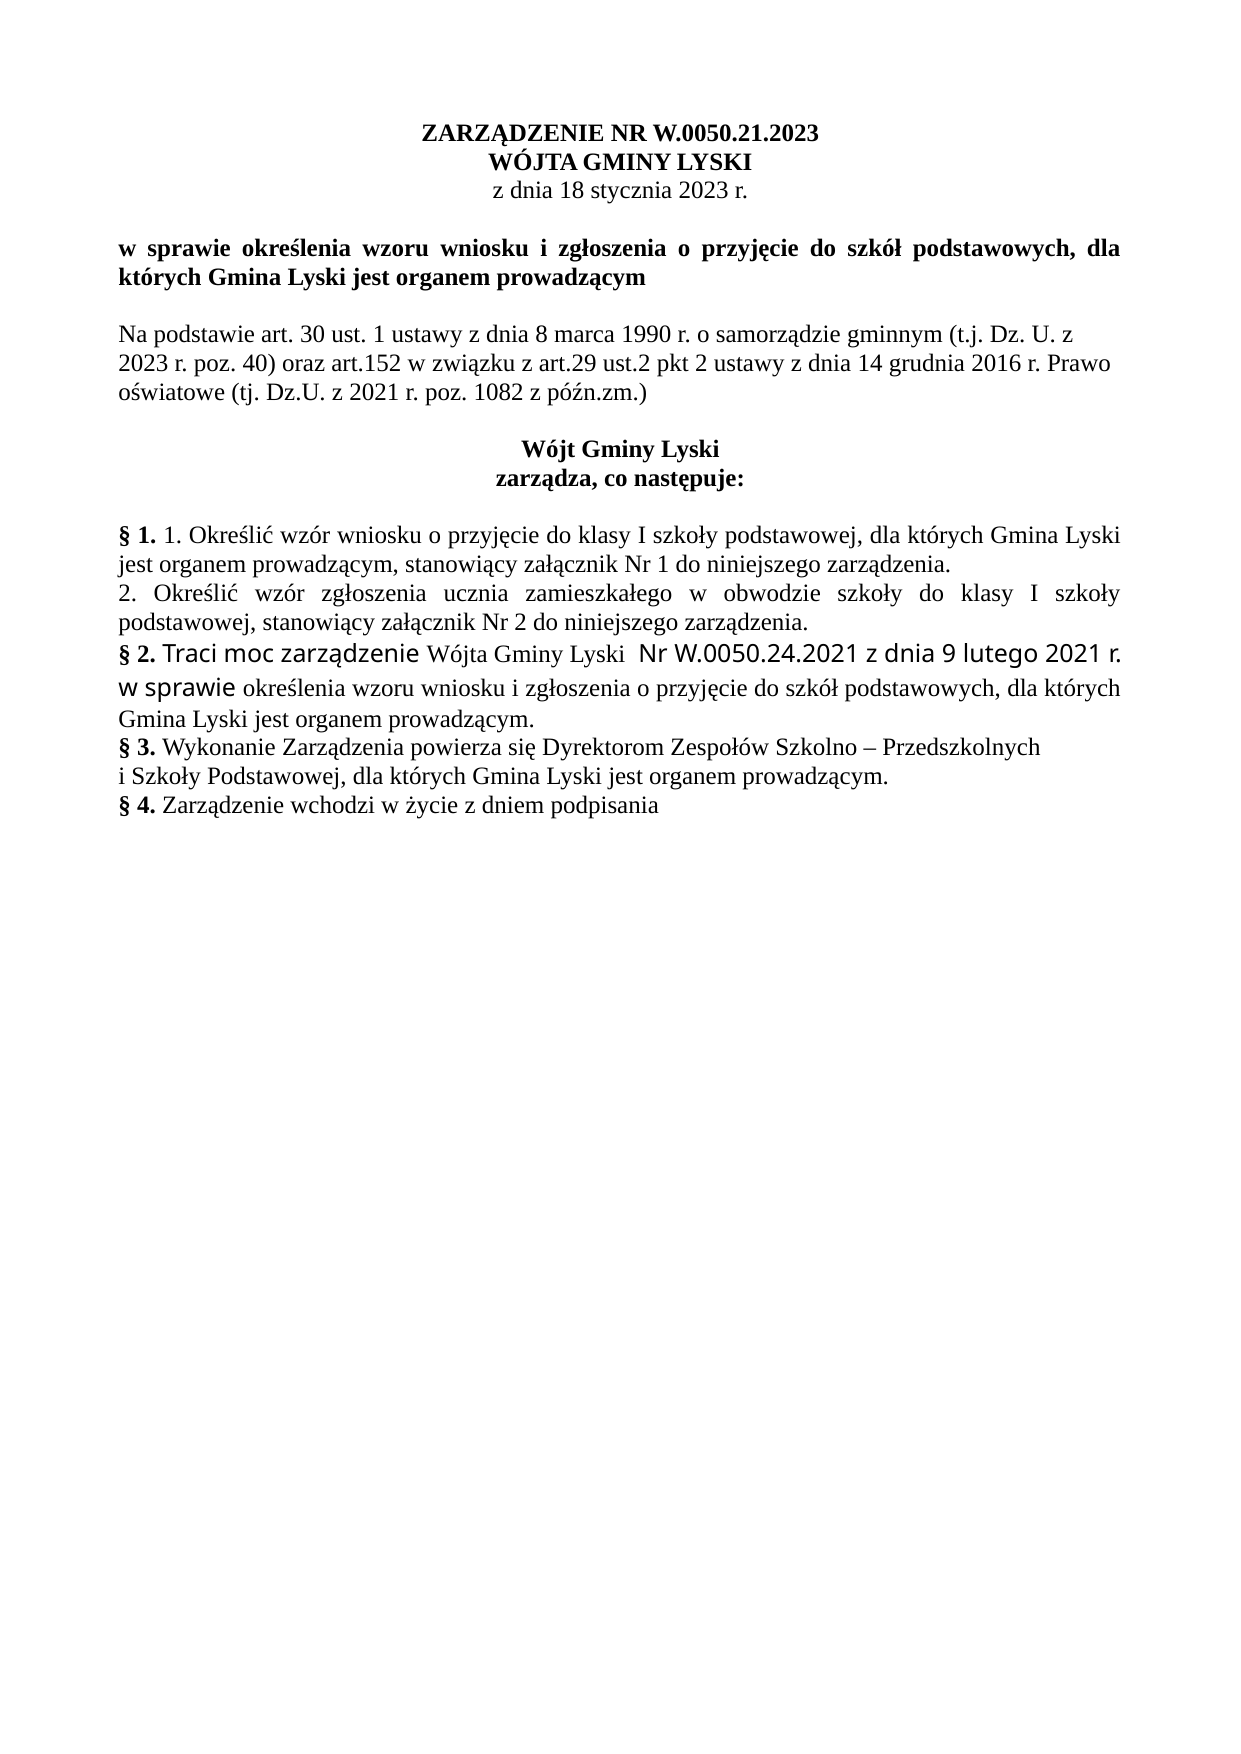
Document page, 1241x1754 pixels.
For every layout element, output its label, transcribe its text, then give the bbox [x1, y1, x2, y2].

text § 1. 1. Określić wzór wniosku o przyjęcie do klasy I szkoły podstawowej, dla których Gmina Lyski jest organem prowadzącym, stanowiący załącznik Nr 1 do niniejszego zarządzenia. [118, 521, 1122, 578]
text Na podstawie art. 30 ust. 1 ustawy z dnia 8 marca 1990 r. o samorządzie gminnym (t.j. Dz. U. z 2023 r. poz. 40) oraz art.152 w związku z art.29 ust.2 pkt 2 ustawy z dnia 14 grudnia 2016 r. Prawo oświatowe (tj. Dz.U. z 2021 r. poz. 1082 z późn.zm.) [118, 319, 1122, 406]
text § 4. Zarządzenie wchodzi w życie z dniem podpisania [118, 790, 1122, 819]
text § 2. Traci moc zarządzenie Wójta Gminy Lyski Nr W.0050.24.2021 z dnia 9 lutego 2021 r. w sprawie określenia wzoru wniosku i zgłoszenia o przyjęcie do szkół podstawowych, dla których Gmina Lyski jest organem prowadzącym. [118, 636, 1122, 732]
text WÓJTA GMINY LYSKI [118, 147, 1122, 176]
text 2. Określić wzór zgłoszenia ucznia zamieszkałego w obwodzie szkoły do klasy I szkoły podstawowej, stanowiący załącznik Nr 2 do niniejszego zarządzenia. [118, 578, 1122, 636]
text § 3. Wykonanie Zarządzenia powierza się Dyrektorom Zespołów Szkolno – Przedszkolnych [118, 732, 1122, 761]
text w sprawie określenia wzoru wniosku i zgłoszenia o przyjęcie do szkół podstawowych, dla których Gmina Lyski jest organem prowadzącym [118, 233, 1122, 291]
text i Szkoły Podstawowej, dla których Gmina Lyski jest organem prowadzącym. [118, 761, 1122, 790]
text z dnia 18 stycznia 2023 r. [118, 176, 1122, 204]
text zarządza, co następuje: [118, 463, 1122, 492]
text ZARZĄDZENIE NR W.0050.21.2023 [118, 118, 1122, 147]
text Wójt Gminy Lyski [118, 434, 1122, 463]
